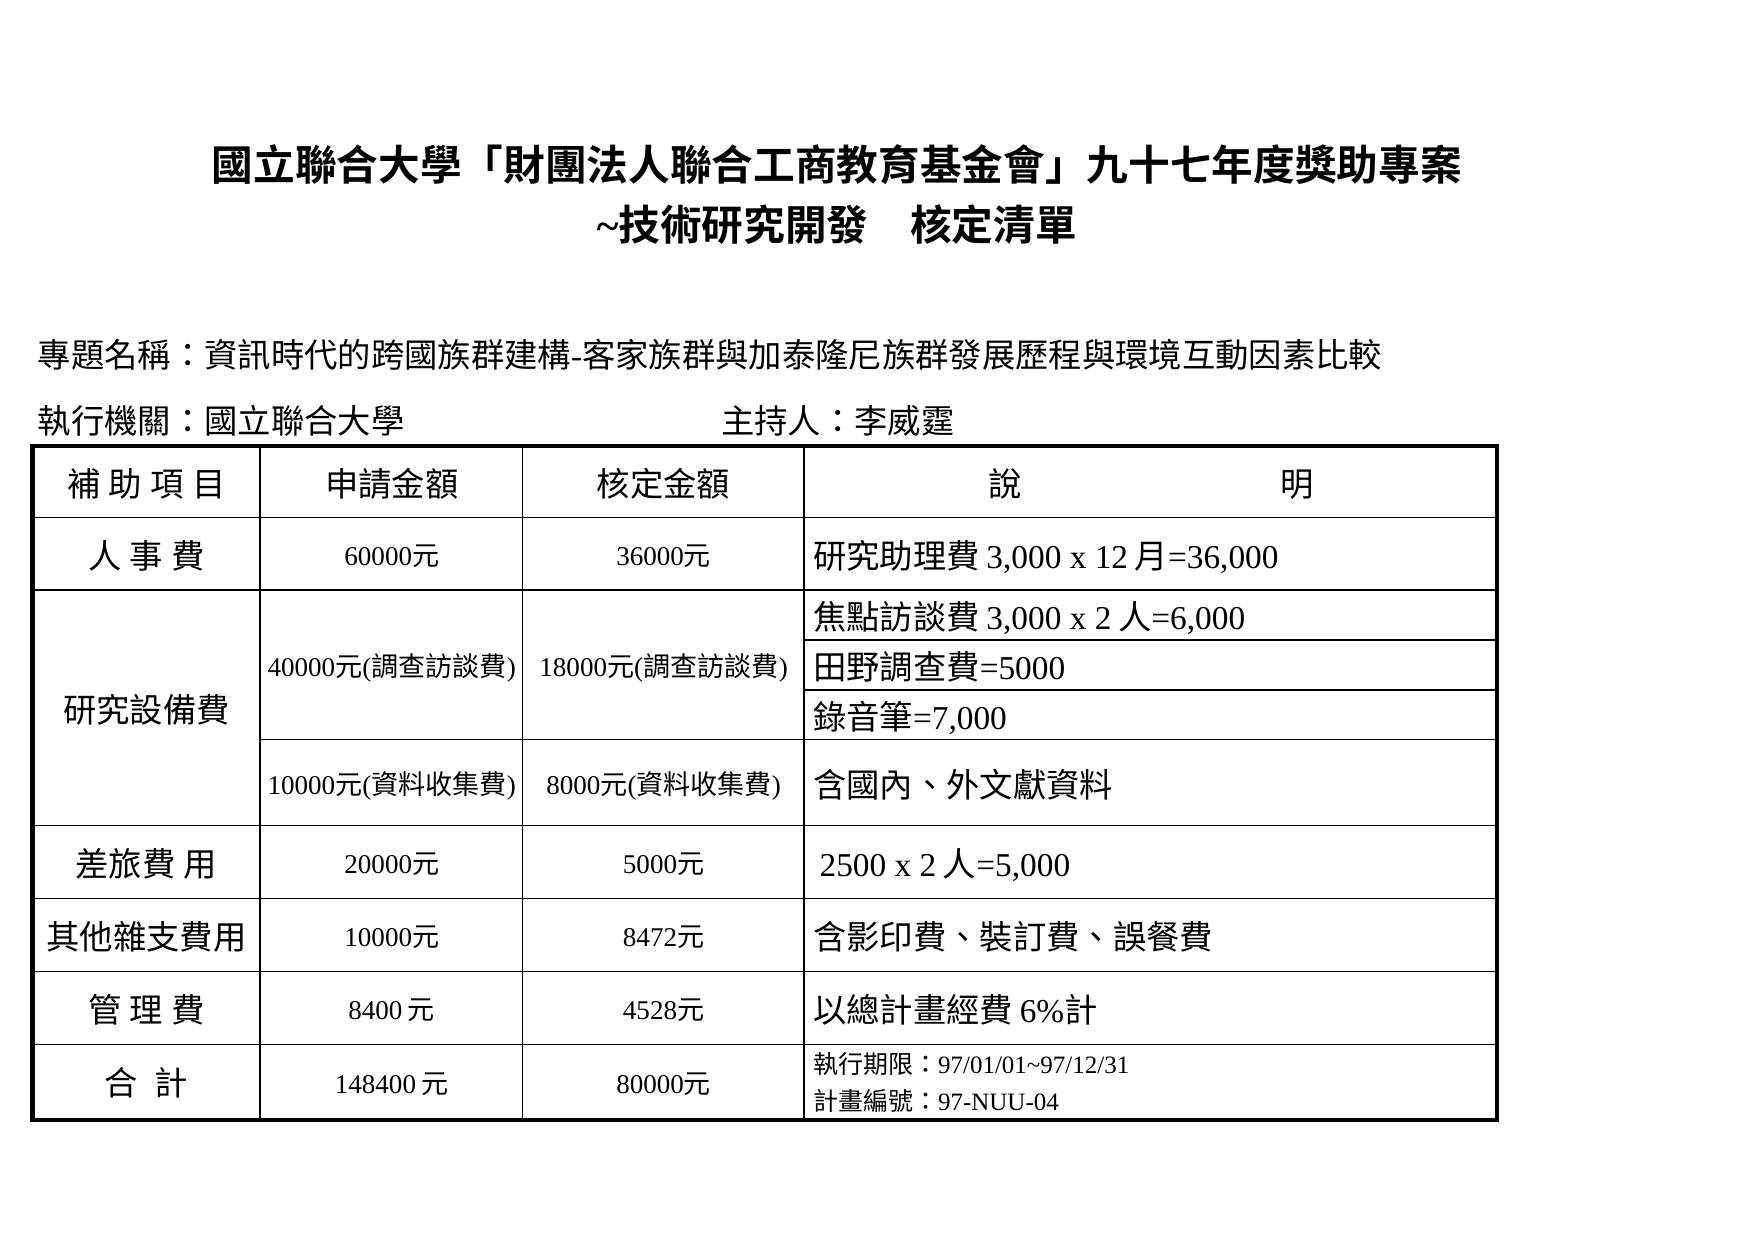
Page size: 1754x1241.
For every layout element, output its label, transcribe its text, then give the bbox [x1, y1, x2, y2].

text 國立聯合大學「財團法人聯合工商教育基金會」九十七年度獎助專案 [37, 132, 1636, 192]
table_cell 8000元(資料收集費) [523, 740, 803, 825]
table_cell 人 事 費 [35, 518, 259, 589]
table_cell 40000元(調查訪談費) [261, 591, 522, 739]
table_cell 含影印費、裝訂費、誤餐費 [805, 899, 1495, 971]
table_cell 差旅費 用 [35, 826, 259, 898]
table_cell 8472元 [523, 899, 803, 971]
text 專題名稱：資訊時代的跨國族群建構-客家族群與加泰隆尼族群發展歷程與環境互動因素比較 [37, 328, 1636, 377]
table_cell 其他雜支費用 [35, 899, 259, 971]
table_cell 36000元 [523, 518, 803, 589]
table_cell 錄音筆=7,000 [805, 691, 1495, 739]
table_cell 含國內、外文獻資料 [805, 740, 1495, 825]
table_cell 8400元 [261, 972, 522, 1043]
table_cell 60000元 [261, 518, 522, 589]
table_header 核定金額 [523, 448, 803, 516]
table_cell 研究設備費 [35, 591, 259, 825]
table_cell 20000元 [261, 826, 522, 898]
table_cell 18000元(調查訪談費) [523, 591, 803, 739]
table_header 申請金額 [261, 448, 522, 516]
table_cell 148400元 [261, 1045, 522, 1117]
table_cell 10000元(資料收集費) [261, 740, 522, 825]
text 執行機關：國立聯合大學 主持人：李威霆 [37, 395, 1636, 443]
table_cell 焦點訪談費3,000 x 2人=6,000 [805, 591, 1495, 639]
table_cell 10000元 [261, 899, 522, 971]
table_cell 80000元 [523, 1045, 803, 1117]
table_cell 研究助理費3,000 x 12月=36,000 [805, 518, 1495, 589]
table_cell 5000元 [523, 826, 803, 898]
table_header 說 明 [805, 448, 1495, 516]
table_cell 以總計畫經費6%計 [805, 972, 1495, 1043]
table_cell 合 計 [35, 1045, 259, 1117]
table_cell 2500 x 2人=5,000 [805, 826, 1495, 898]
table_cell 執行期限：97/01/01~97/12/31 計畫編號：97-NUU-04 [805, 1045, 1495, 1117]
table_cell 管 理 費 [35, 972, 259, 1043]
text ~技術研究開發 核定清單 [37, 192, 1636, 252]
table_header 補 助 項 目 [35, 448, 259, 516]
table_cell 田野調查費=5000 [805, 641, 1495, 689]
table_cell 4528元 [523, 972, 803, 1043]
